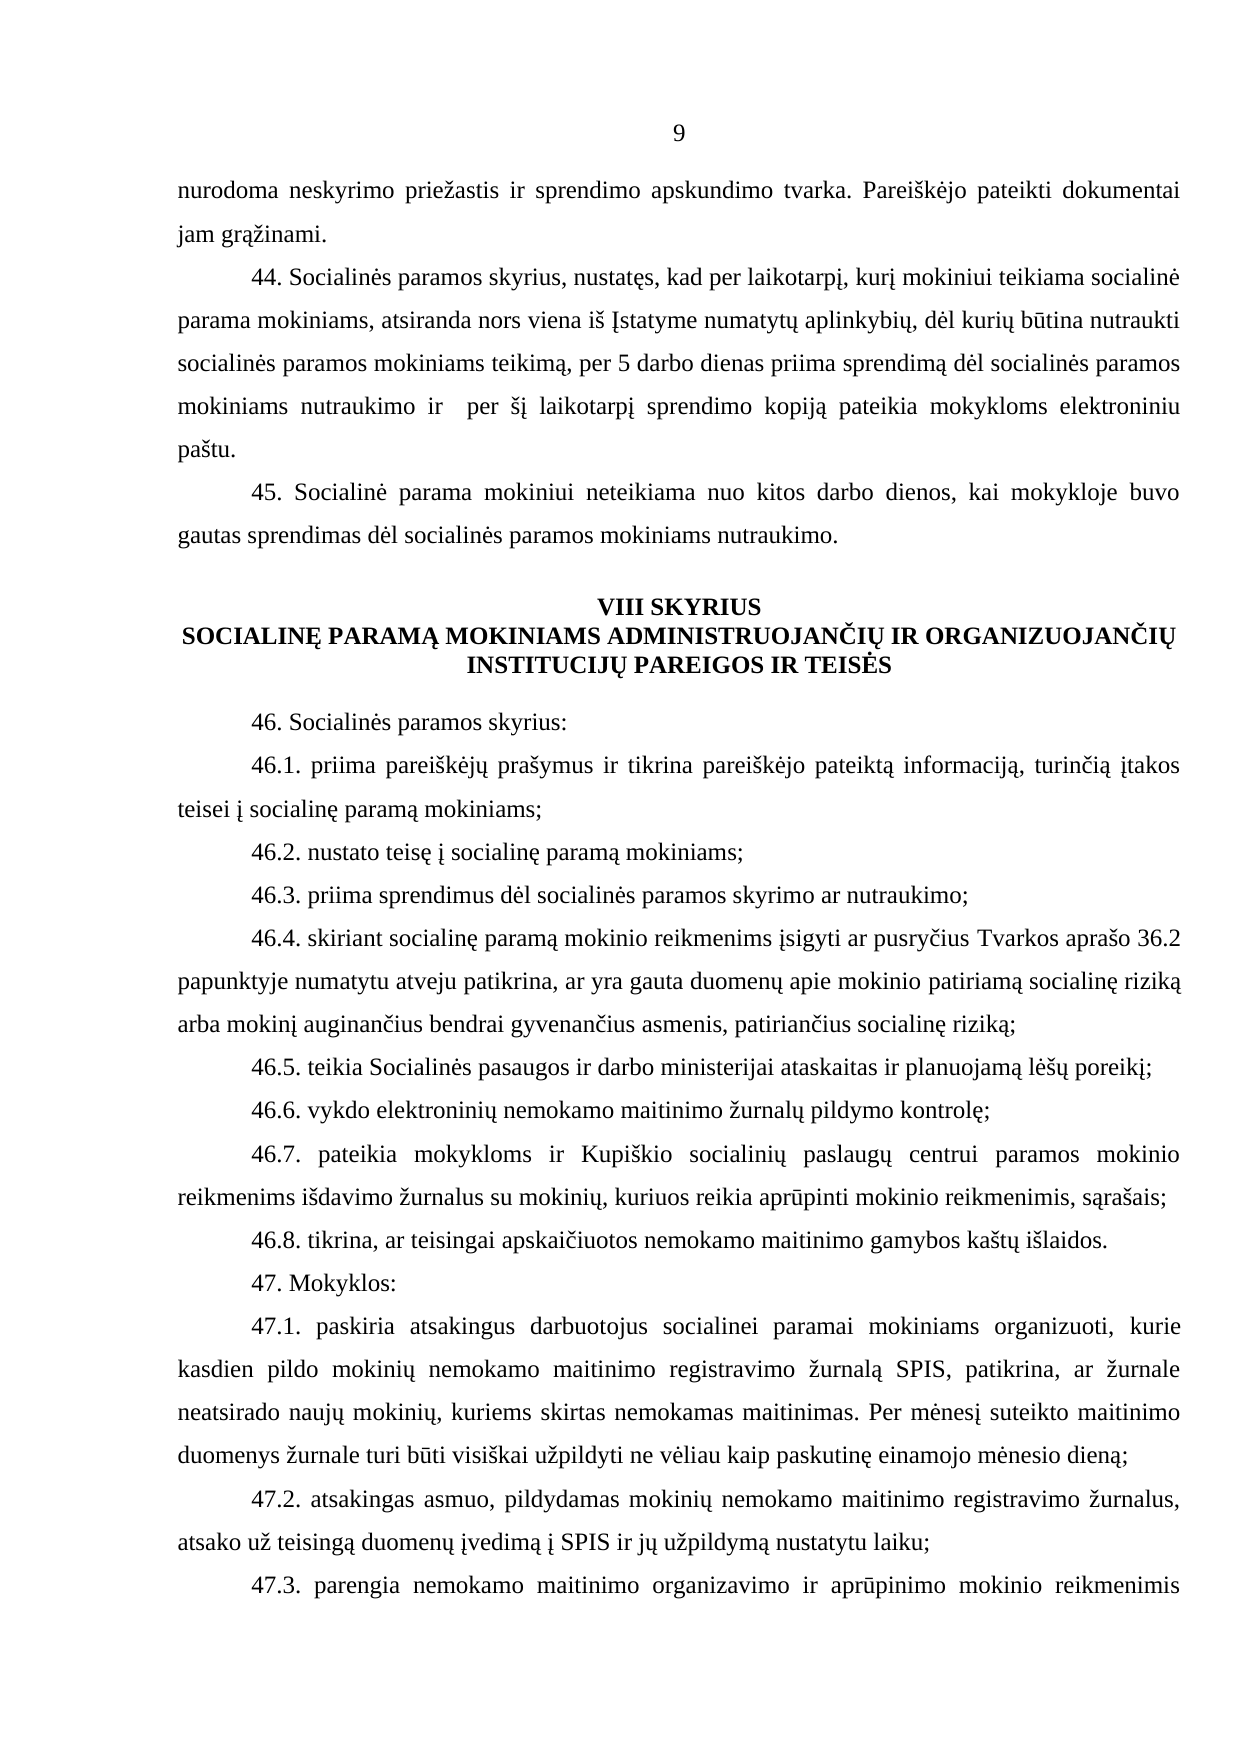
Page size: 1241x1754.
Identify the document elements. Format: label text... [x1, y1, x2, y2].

text 46.5. teikia Socialinės pasaugos ir darbo ministerijai ataskaitas ir planuojamą lėšų poreikį; [177, 1052, 1181, 1081]
text 46.8. tikrina, ar teisingai apskaičiuotos nemokamo maitinimo gamybos kaštų išlaidos. [177, 1225, 1181, 1254]
text 46.4. skiriant socialinę paramą mokinio reikmenims įsigyti ar pusryčius Tvarkos aprašo 36.2 papunktyje numatytu atveju patikrina, ar yra gauta duomenų apie mokinio patiriamą socialinę riziką arba mokinį auginančius bendrai gyvenančius asmenis, patiriančius socialinę riziką; [177, 923, 1181, 1038]
text 46.1. priima pareiškėjų prašymus ir tikrina pareiškėjo pateiktą informaciją, turinčią įtakos teisei į socialinę paramą mokiniams; [177, 751, 1181, 822]
text 47. Mokyklos: [177, 1268, 1181, 1297]
text 46.2. nustato teisę į socialinę paramą mokiniams; [177, 837, 1181, 866]
text VIII SKYRIUS [177, 592, 1181, 621]
text 46.6. vykdo elektroninių nemokamo maitinimo žurnalų pildymo kontrolę; [177, 1096, 1181, 1124]
text 47.2. atsakingas asmuo, pildydamas mokinių nemokamo maitinimo registravimo žurnalus, atsako už teisingą duomenų įvedimą į SPIS ir jų užpildymą nustatytu laiku; [177, 1484, 1181, 1556]
text 46.3. priima sprendimus dėl socialinės paramos skyrimo ar nutraukimo; [177, 880, 1181, 909]
text 44. Socialinės paramos skyrius, nustatęs, kad per laikotarpį, kurį mokiniui teikiama socialinė parama mokiniams, atsiranda nors viena iš Įstatyme numatytų aplinkybių, dėl kurių būtina nutraukti socialinės paramos mokiniams teikimą, per 5 darbo dienas priima sprendimą dėl socialinės paramos mokiniams nutraukimo ir per šį laikotarpį sprendimo kopiją pateikia mokykloms elektroniniu paštu. [177, 262, 1181, 463]
text 46.7. pateikia mokykloms ir Kupiškio socialinių paslaugų centrui paramos mokinio reikmenims išdavimo žurnalus su mokinių, kuriuos reikia aprūpinti mokinio reikmenimis, sąrašais; [177, 1139, 1181, 1211]
text 45. Socialinė parama mokiniui neteikiama nuo kitos darbo dienos, kai mokykloje buvo gautas sprendimas dėl socialinės paramos mokiniams nutraukimo. [177, 477, 1181, 549]
text 46. Socialinės paramos skyrius: [177, 707, 1181, 736]
text SOCIALINĘ PARAMĄ MOKINIAMS ADMINISTRUOJANČIŲ IR ORGANIZUOJANČIŲ INSTITUCIJŲ PAREIGOS IR TEISĖS [177, 621, 1181, 679]
text nurodoma neskyrimo priežastis ir sprendimo apskundimo tvarka. Pareiškėjo pateikti dokumentai jam grąžinami. [177, 176, 1181, 247]
text 47.1. paskiria atsakingus darbuotojus socialinei paramai mokiniams organizuoti, kurie kasdien pildo mokinių nemokamo maitinimo registravimo žurnalą SPIS, patikrina, ar žurnale neatsirado naujų mokinių, kuriems skirtas nemokamas maitinimas. Per mėnesį suteikto maitinimo duomenys žurnale turi būti visiškai užpildyti ne vėliau kaip paskutinę einamojo mėnesio dieną; [177, 1311, 1181, 1469]
text 47.3. parengia nemokamo maitinimo organizavimo ir aprūpinimo mokinio reikmenimis [177, 1570, 1181, 1599]
